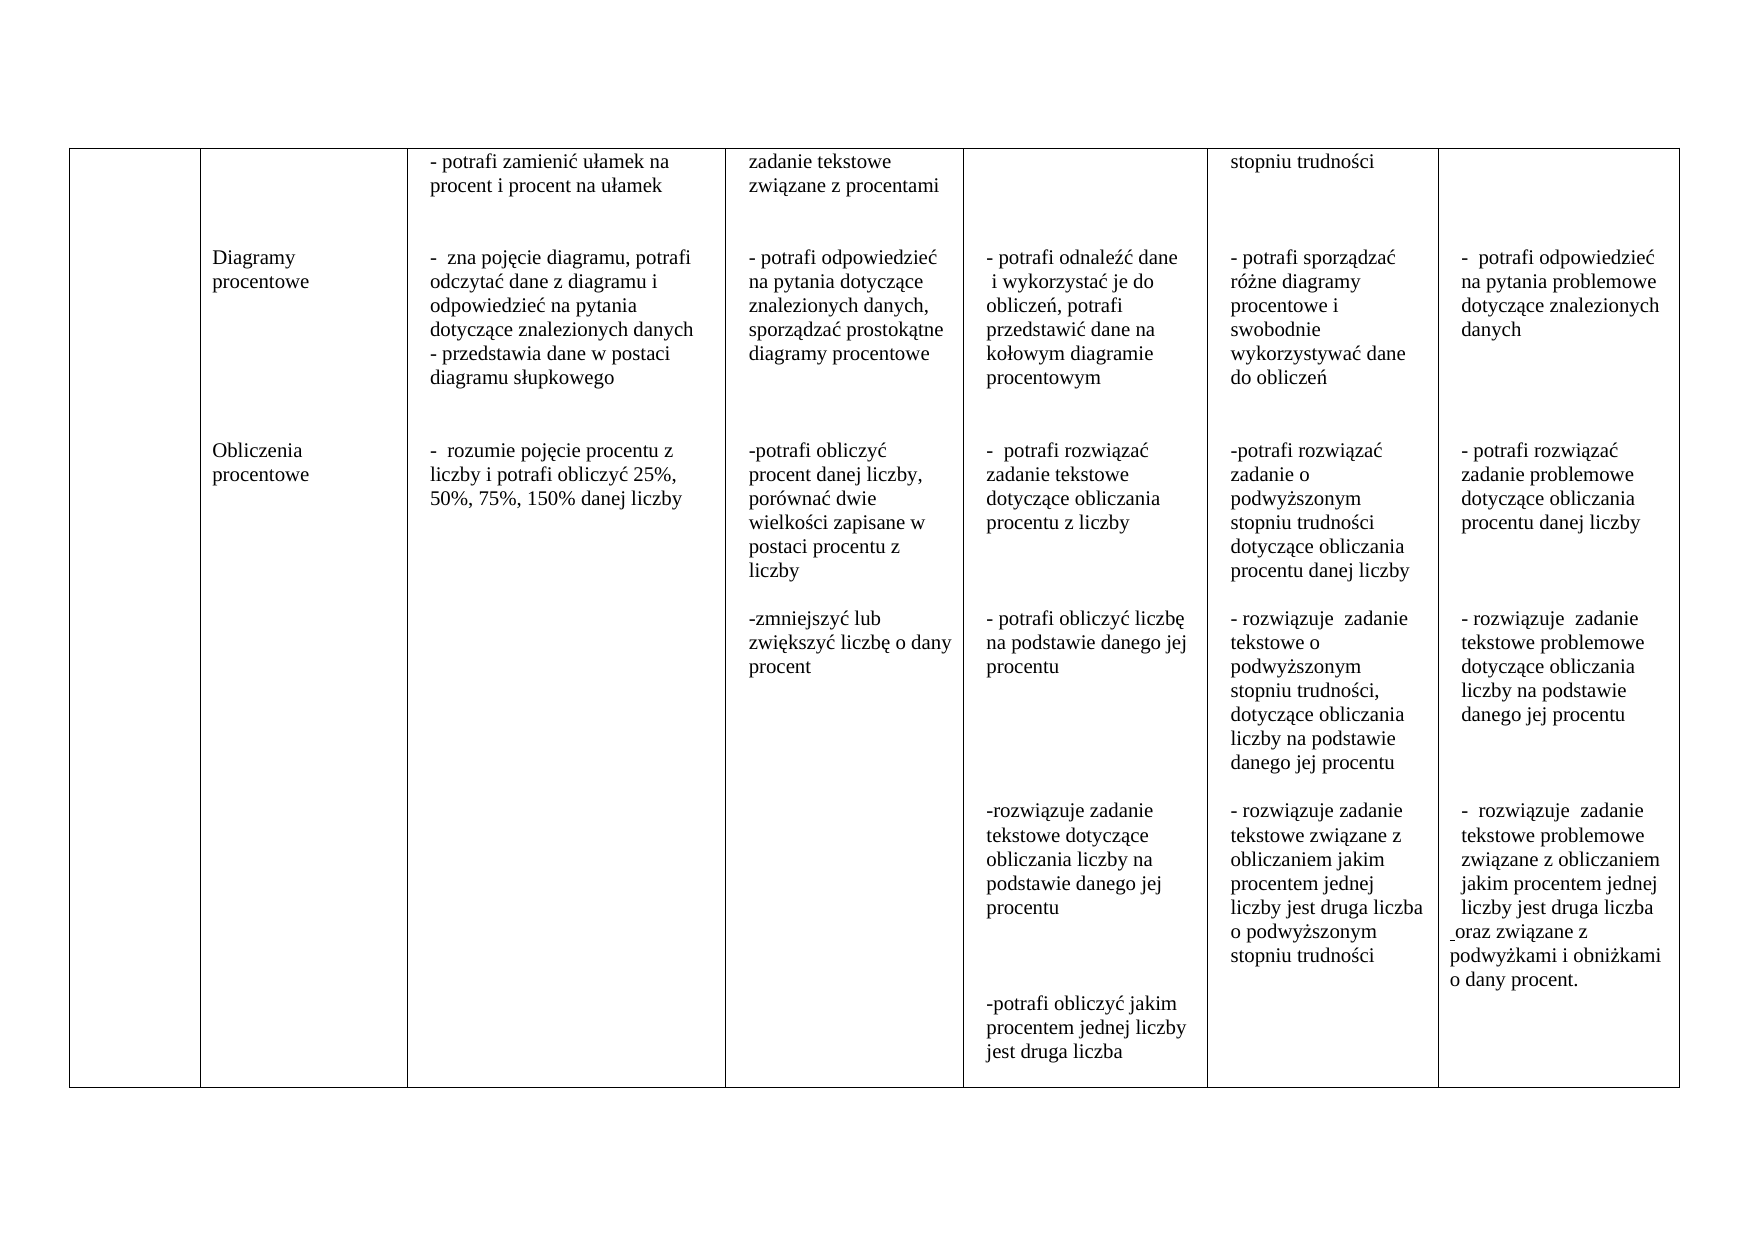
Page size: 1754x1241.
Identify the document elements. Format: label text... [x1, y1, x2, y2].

table_cell - potrafi zamienić ułamek na procent i procent na ułamek - zna pojęcie diagramu, potrafi odczytać dane z diagramu i odpowiedzieć na pytania dotyczące znalezionych danych - przedstawia dane w postaci diagramu słupkowego - rozumie pojęcie procentu z liczby i potrafi obliczyć 25%, 50%, 75%, 150% danej liczby [408, 149, 725, 1087]
table_cell - potrafi odpowiedzieć na pytania problemowe dotyczące znalezionych danych - potrafi rozwiązać zadanie problemowe dotyczące obliczania procentu danej liczby - rozwiązuje zadanie tekstowe problemowe dotyczące obliczania liczby na podstawie danego jej procentu - rozwiązuje zadanie tekstowe problemowe związane z obliczaniem jakim procentem jednej liczby jest druga liczba oraz związane z podwyżkami i obniżkami o dany procent. [1439, 149, 1679, 1087]
table_cell [70, 149, 200, 1087]
table_cell - potrafi odnaleźć dane i wykorzystać je do obliczeń, potrafi przedstawić dane na kołowym diagramie procentowym - potrafi rozwiązać zadanie tekstowe dotyczące obliczania procentu z liczby - potrafi obliczyć liczbę na podstawie danego jej procentu -rozwiązuje zadanie tekstowe dotyczące obliczania liczby na podstawie danego jej procentu -potrafi obliczyć jakim procentem jednej liczby jest druga liczba [964, 149, 1207, 1087]
table_cell Diagramy procentowe Obliczenia procentowe [201, 149, 407, 1087]
table_cell stopniu trudności - potrafi sporządzać różne diagramy procentowe i swobodnie wykorzystywać dane do obliczeń -potrafi rozwiązać zadanie o podwyższonym stopniu trudności dotyczące obliczania procentu danej liczby - rozwiązuje zadanie tekstowe o podwyższonym stopniu trudności, dotyczące obliczania liczby na podstawie danego jej procentu - rozwiązuje zadanie tekstowe związane z obliczaniem jakim procentem jednej liczby jest druga liczba o podwyższonym stopniu trudności [1208, 149, 1438, 1087]
table_cell zadanie tekstowe związane z procentami - potrafi odpowiedzieć na pytania dotyczące znalezionych danych, sporządzać prostokątne diagramy procentowe -potrafi obliczyć procent danej liczby, porównać dwie wielkości zapisane w postaci procentu z liczby -zmniejszyć lub zwiększyć liczbę o dany procent [726, 149, 963, 1087]
